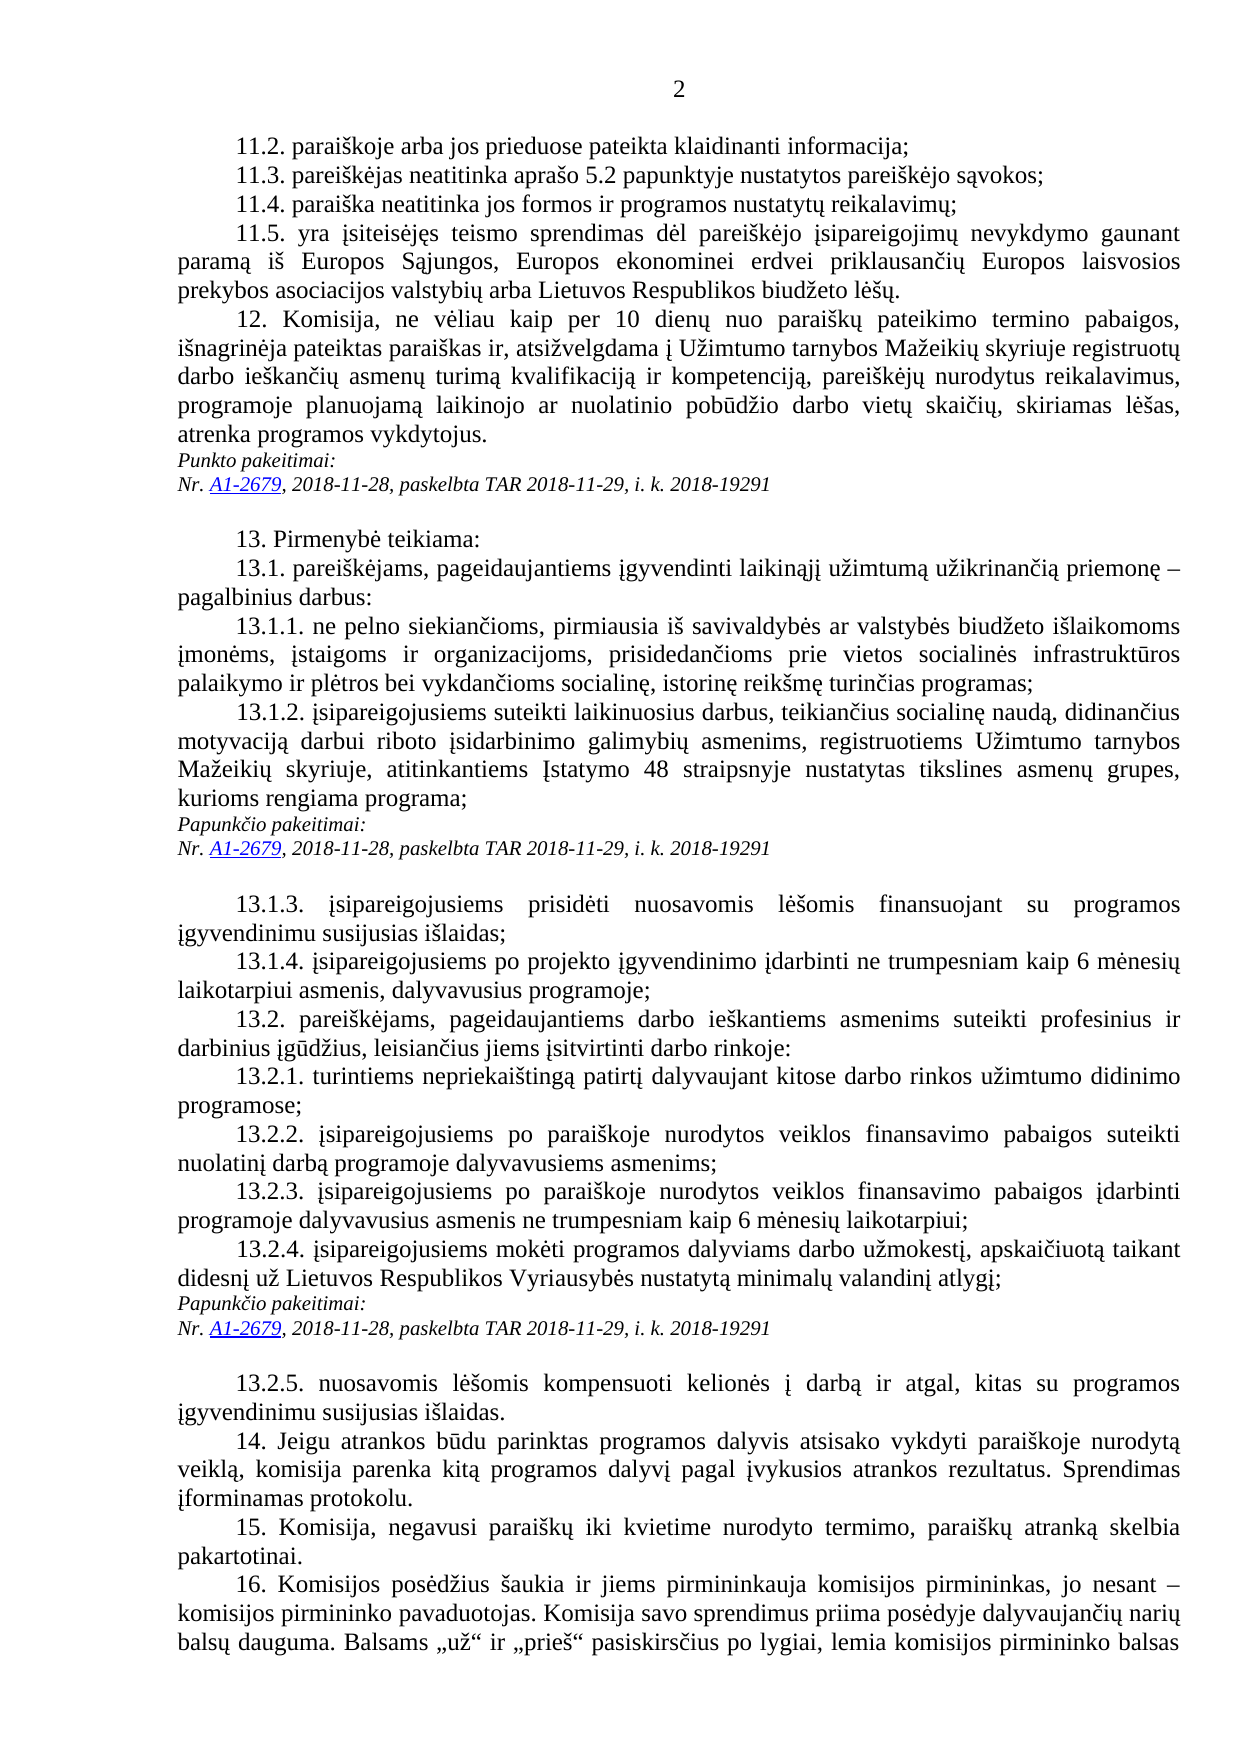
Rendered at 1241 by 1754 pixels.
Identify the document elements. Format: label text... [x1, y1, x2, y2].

text Papunkčio pakeitimai: [177, 812, 1181, 836]
text 13.2.5. nuosavomis lėšomis kompensuoti kelionės į darbą ir atgal, kitas su programos įgyvendinimu susijusias išlaidas. [177, 1368, 1181, 1426]
text 13.2.2. įsipareigojusiems po paraiškoje nurodytos veiklos finansavimo pabaigos suteikti nuolatinį darbą programoje dalyvavusiems asmenims; [177, 1119, 1181, 1176]
text 11.5. yra įsiteisėjęs teismo sprendimas dėl pareiškėjo įsipareigojimų nevykdymo gaunant paramą iš Europos Sąjungos, Europos ekonominei erdvei priklausančių Europos laisvosios prekybos asociacijos valstybių arba Lietuvos Respublikos biudžeto lėšų. [177, 218, 1181, 304]
text Punkto pakeitimai: [177, 448, 1181, 472]
text Nr. A1-2679, 2018-11-28, paskelbta TAR 2018-11-29, i. k. 2018-19291 [177, 472, 1181, 496]
text Nr. A1-2679, 2018-11-28, paskelbta TAR 2018-11-29, i. k. 2018-19291 [177, 836, 1181, 860]
text 13.1.2. įsipareigojusiems suteikti laikinuosius darbus, teikiančius socialinę naudą, didinančius motyvaciją darbui riboto įsidarbinimo galimybių asmenims, registruotiems Užimtumo tarnybos Mažeikių skyriuje, atitinkantiems Įstatymo 48 straipsnyje nustatytas tikslines asmenų grupes, kurioms rengiama programa; [177, 697, 1181, 812]
text 16. Komisijos posėdžius šaukia ir jiems pirmininkauja komisijos pirmininkas, jo nesant – komisijos pirmininko pavaduotojas. Komisija savo sprendimus priima posėdyje dalyvaujančių narių balsų dauguma. Balsams „už“ ir „prieš“ pasiskirsčius po lygiai, lemia komisijos pirmininko balsas [177, 1569, 1181, 1656]
text 11.2. paraiškoje arba jos prieduose pateikta klaidinanti informacija; [177, 131, 1181, 160]
text Nr. A1-2679, 2018-11-28, paskelbta TAR 2018-11-29, i. k. 2018-19291 [177, 1315, 1181, 1339]
text 13.1.3. įsipareigojusiems prisidėti nuosavomis lėšomis finansuojant su programos įgyvendinimu susijusias išlaidas; [177, 889, 1181, 946]
text 13. Pirmenybė teikiama: [177, 524, 1181, 553]
text 15. Komisija, negavusi paraiškų iki kvietime nurodyto termimo, paraiškų atranką skelbia pakartotinai. [177, 1512, 1181, 1569]
text 11.4. paraiška neatitinka jos formos ir programos nustatytų reikalavimų; [177, 189, 1181, 218]
text 11.3. pareiškėjas neatitinka aprašo 5.2 papunktyje nustatytos pareiškėjo sąvokos; [177, 160, 1181, 189]
text 13.1.1. ne pelno siekiančioms, pirmiausia iš savivaldybės ar valstybės biudžeto išlaikomoms įmonėms, įstaigoms ir organizacijoms, prisidedančioms prie vietos socialinės infrastruktūros palaikymo ir plėtros bei vykdančioms socialinę, istorinę reikšmę turinčias programas; [177, 611, 1181, 697]
text 13.2.1. turintiems nepriekaištingą patirtį dalyvaujant kitose darbo rinkos užimtumo didinimo programose; [177, 1061, 1181, 1119]
text 13.2.3. įsipareigojusiems po paraiškoje nurodytos veiklos finansavimo pabaigos įdarbinti programoje dalyvavusius asmenis ne trumpesniam kaip 6 mėnesių laikotarpiui; [177, 1176, 1181, 1234]
text 13.1.4. įsipareigojusiems po projekto įgyvendinimo įdarbinti ne trumpesniam kaip 6 mėnesių laikotarpiui asmenis, dalyvavusius programoje; [177, 946, 1181, 1004]
text 13.1. pareiškėjams, pageidaujantiems įgyvendinti laikinąjį užimtumą užikrinančią priemonę – pagalbinius darbus: [177, 553, 1181, 611]
text 12. Komisija, ne vėliau kaip per 10 dienų nuo paraiškų pateikimo termino pabaigos, išnagrinėja pateiktas paraiškas ir, atsižvelgdama į Užimtumo tarnybos Mažeikių skyriuje registruotų darbo ieškančių asmenų turimą kvalifikaciją ir kompetenciją, pareiškėjų nurodytus reikalavimus, programoje planuojamą laikinojo ar nuolatinio pobūdžio darbo vietų skaičių, skiriamas lėšas, atrenka programos vykdytojus. [177, 304, 1181, 448]
text 13.2. pareiškėjams, pageidaujantiems darbo ieškantiems asmenims suteikti profesinius ir darbinius įgūdžius, leisiančius jiems įsitvirtinti darbo rinkoje: [177, 1004, 1181, 1061]
text 14. Jeigu atrankos būdu parinktas programos dalyvis atsisako vykdyti paraiškoje nurodytą veiklą, komisija parenka kitą programos dalyvį pagal įvykusios atrankos rezultatus. Sprendimas įforminamas protokolu. [177, 1426, 1181, 1512]
text Papunkčio pakeitimai: [177, 1291, 1181, 1315]
text 13.2.4. įsipareigojusiems mokėti programos dalyviams darbo užmokestį, apskaičiuotą taikant didesnį už Lietuvos Respublikos Vyriausybės nustatytą minimalų valandinį atlygį; [177, 1234, 1181, 1291]
